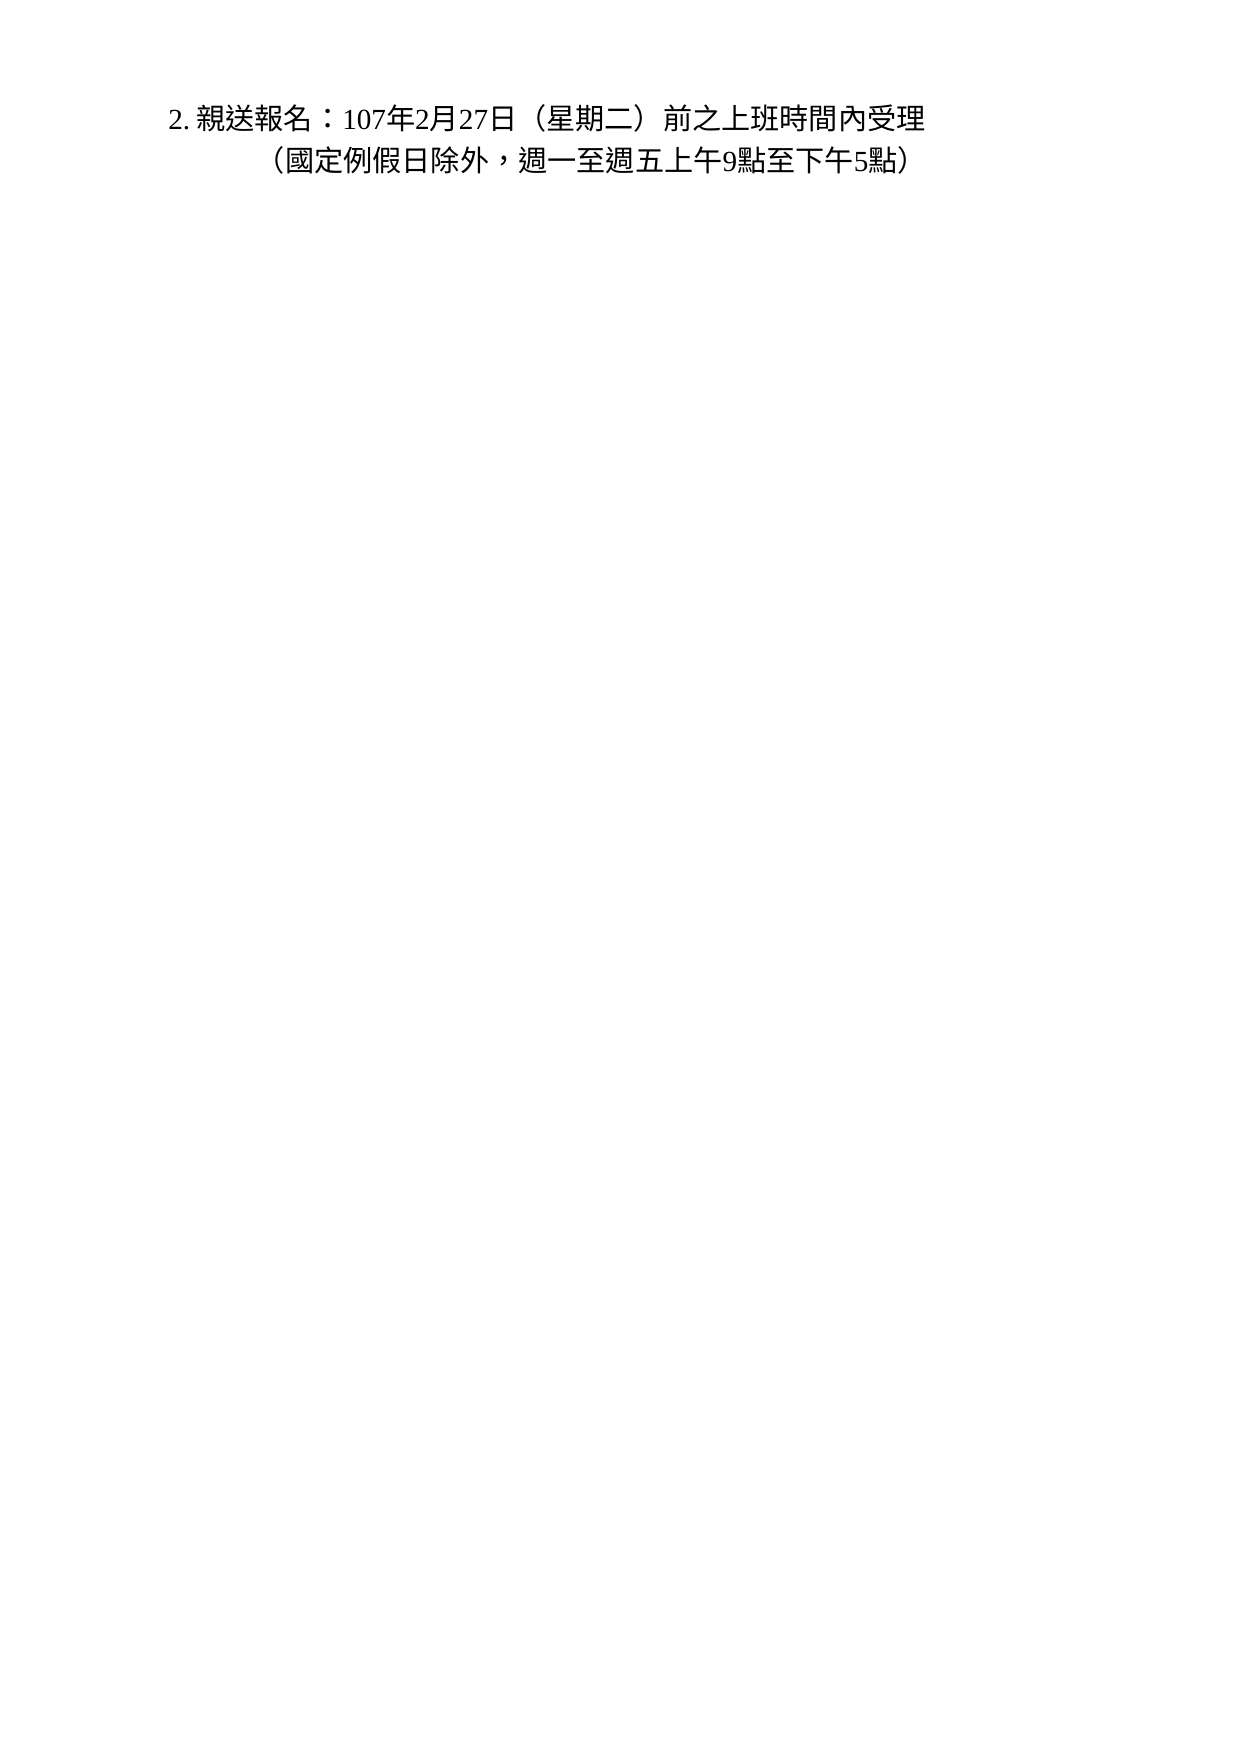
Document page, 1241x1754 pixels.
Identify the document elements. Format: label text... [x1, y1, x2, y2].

text 2. 親送報名：107年2月27日（星期二）前之上班時間內受理 [168, 96, 1122, 138]
text （國定例假日除外，週一至週五上午9點至下午5點） [168, 138, 1122, 180]
